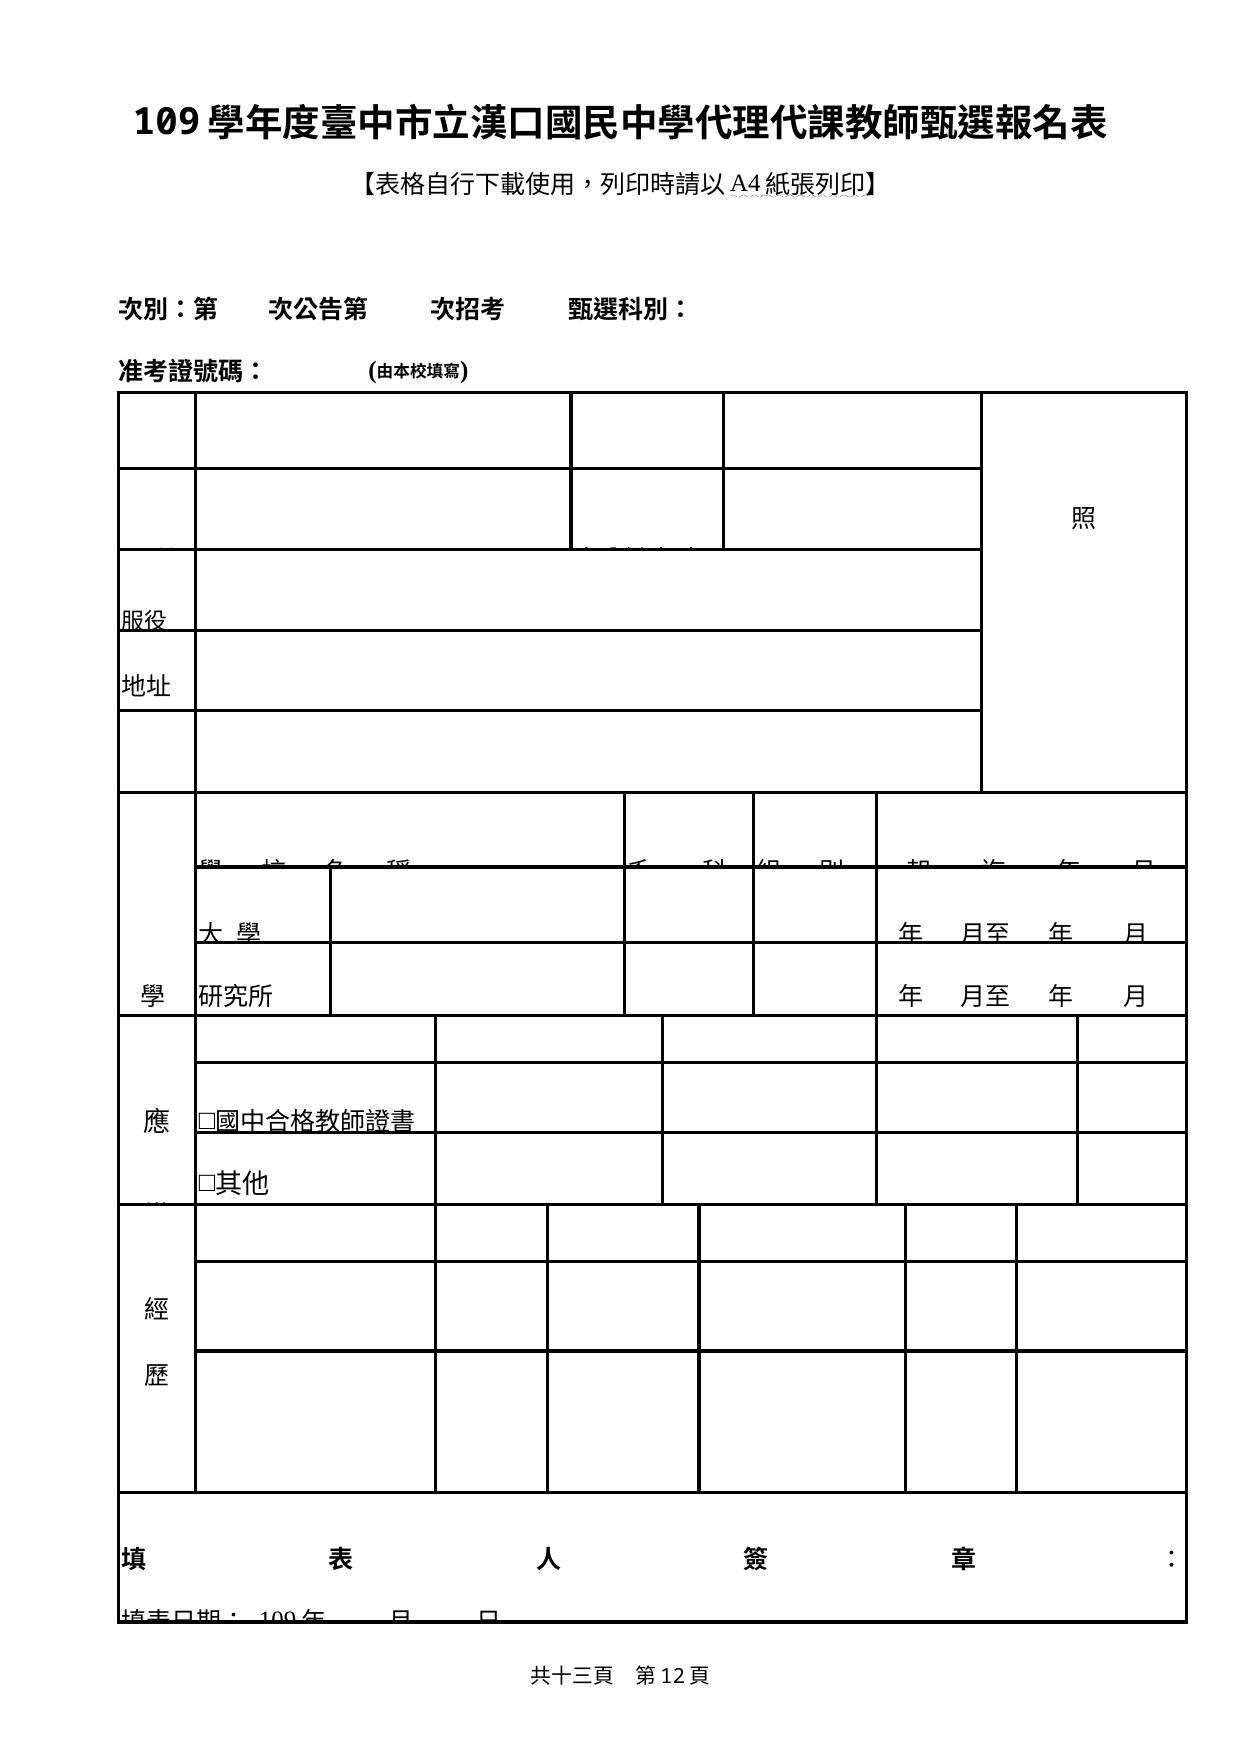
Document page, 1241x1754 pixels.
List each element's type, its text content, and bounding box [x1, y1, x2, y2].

table_cell 備註 [1079, 1017, 1185, 1061]
table_cell [549, 1353, 697, 1491]
table_cell 電話 [120, 712, 194, 791]
table_cell 研究所 [197, 944, 329, 1014]
table_cell 填表人簽章： 填表日期： 109年 月 日 [120, 1494, 1185, 1620]
table_cell [755, 944, 875, 1014]
table_cell [1079, 1064, 1185, 1131]
table_cell [197, 1263, 434, 1349]
table_cell [197, 470, 569, 548]
table_cell [437, 1353, 546, 1491]
table_cell 現職機關學校 [120, 470, 194, 548]
table_cell [197, 632, 980, 708]
table_header 出生年月日 [573, 394, 722, 467]
table_cell 類 別 [197, 1017, 434, 1061]
table_cell [626, 944, 752, 1014]
table_cell 系 科 [626, 794, 752, 865]
table_cell [437, 1263, 546, 1349]
table_cell 起 迄 年 月 [1018, 1206, 1185, 1260]
table_cell [197, 1353, 434, 1491]
table_cell □免役 □役畢 □服役中 [197, 551, 980, 629]
table_cell 組 別 [755, 794, 875, 865]
table_cell 身分證字號 [573, 470, 722, 548]
table_cell [1018, 1263, 1185, 1349]
table_cell [437, 1134, 624, 1203]
table_cell 地址 [120, 632, 194, 708]
table_cell [701, 1353, 904, 1491]
table_cell [907, 1353, 1015, 1491]
table_cell 起 迄 年 月 [878, 794, 1185, 865]
table_cell [878, 1064, 1076, 1131]
table_cell 發 證 日 期 [664, 1017, 875, 1061]
table_cell □國中合格教師證書 [197, 1064, 434, 1131]
table_cell 服役 情形 [120, 551, 194, 629]
table_cell [725, 470, 980, 548]
table_cell 學 歷 [120, 794, 194, 1014]
table_cell TEL: 手機： [197, 712, 980, 791]
table_cell [549, 1263, 697, 1349]
table_cell 年 月至 年 月 [878, 869, 1185, 941]
table_cell [907, 1263, 1015, 1349]
table_cell 年 月至 年 月 [878, 944, 1185, 1014]
table_cell 發 證 機 關 [878, 1017, 1076, 1061]
text 【表格自行下載使用，列印時請以A4紙張列印】 [118, 141, 1122, 203]
table_cell 起 迄 年 月 [549, 1206, 697, 1260]
table_cell [755, 869, 875, 941]
table_header 年 月 日 [725, 394, 980, 467]
table_cell 大 學 [197, 869, 329, 941]
table_cell 職 稱 [437, 1206, 546, 1260]
table_cell 應 繳 驗 證 件 [120, 1017, 194, 1203]
table_cell 學 校 名 稱 [197, 794, 623, 865]
table_cell [437, 1064, 624, 1131]
table_header 姓 名 [120, 394, 194, 467]
table_cell 曾服務之機關學校 [701, 1206, 904, 1260]
table_cell [1079, 1134, 1185, 1203]
table_cell [701, 1263, 904, 1349]
table_cell [664, 1064, 875, 1131]
table_cell [1018, 1353, 1185, 1491]
text 次別：第 次公告第 次招考 甄選科別： 准考證號碼： (由本校填寫) [118, 266, 1166, 391]
table_cell [626, 869, 752, 941]
table_cell [878, 1134, 1076, 1203]
table_cell □其他 [197, 1134, 434, 1203]
table_cell 職 稱 [907, 1206, 1015, 1260]
table_cell [624, 1134, 661, 1203]
table_cell [624, 1064, 661, 1131]
table_cell 經 歷 [120, 1206, 194, 1491]
text 109學年度臺中市立漢口國民中學代理代課教師甄選報名表 [118, 78, 1122, 141]
table_header 照 片 [983, 394, 1185, 791]
table_cell 證 書 字 號 [437, 1017, 661, 1061]
table_cell [332, 869, 623, 941]
table_cell [332, 944, 623, 1014]
table_cell 曾服務之機關學校 [197, 1206, 434, 1260]
table_header [197, 394, 569, 467]
table_cell [664, 1134, 875, 1203]
